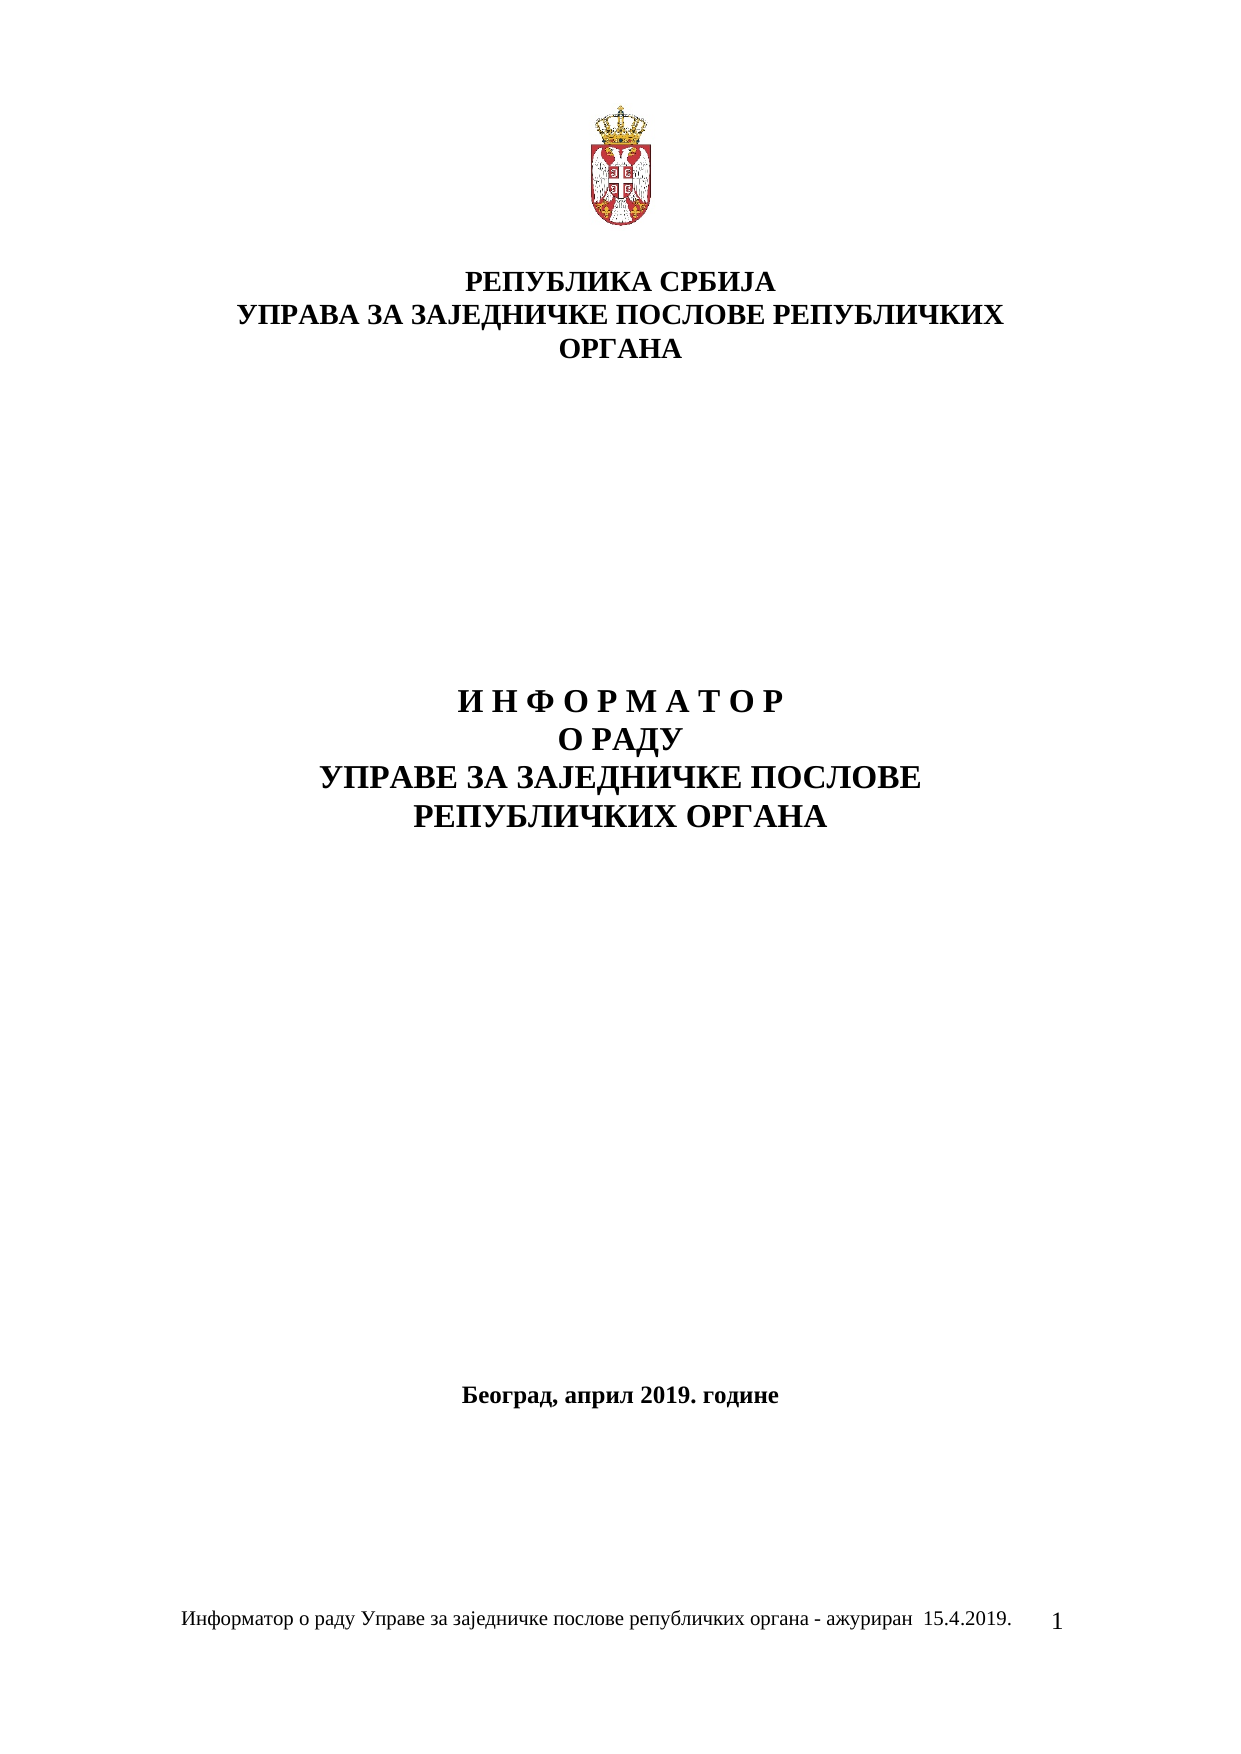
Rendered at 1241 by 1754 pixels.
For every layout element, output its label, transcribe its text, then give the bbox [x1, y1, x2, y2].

text УПРАВА ЗА ЗАЈЕДНИЧКЕ ПОСЛОВЕ РЕПУБЛИЧКИХ ОРГАНА [177, 297, 1063, 364]
text Београд, април 2019. године [177, 1380, 1063, 1409]
text И Н Ф О Р М А Т О Р [177, 681, 1063, 719]
text РЕПУБЛИЧКИХ ОРГАНА [177, 796, 1063, 834]
text УПРАВЕ ЗА ЗАЈЕДНИЧКЕ ПОСЛОВЕ [177, 757, 1063, 796]
text О РАДУ [177, 719, 1063, 757]
text РЕПУБЛИКА СРБИЈА [177, 264, 1063, 297]
